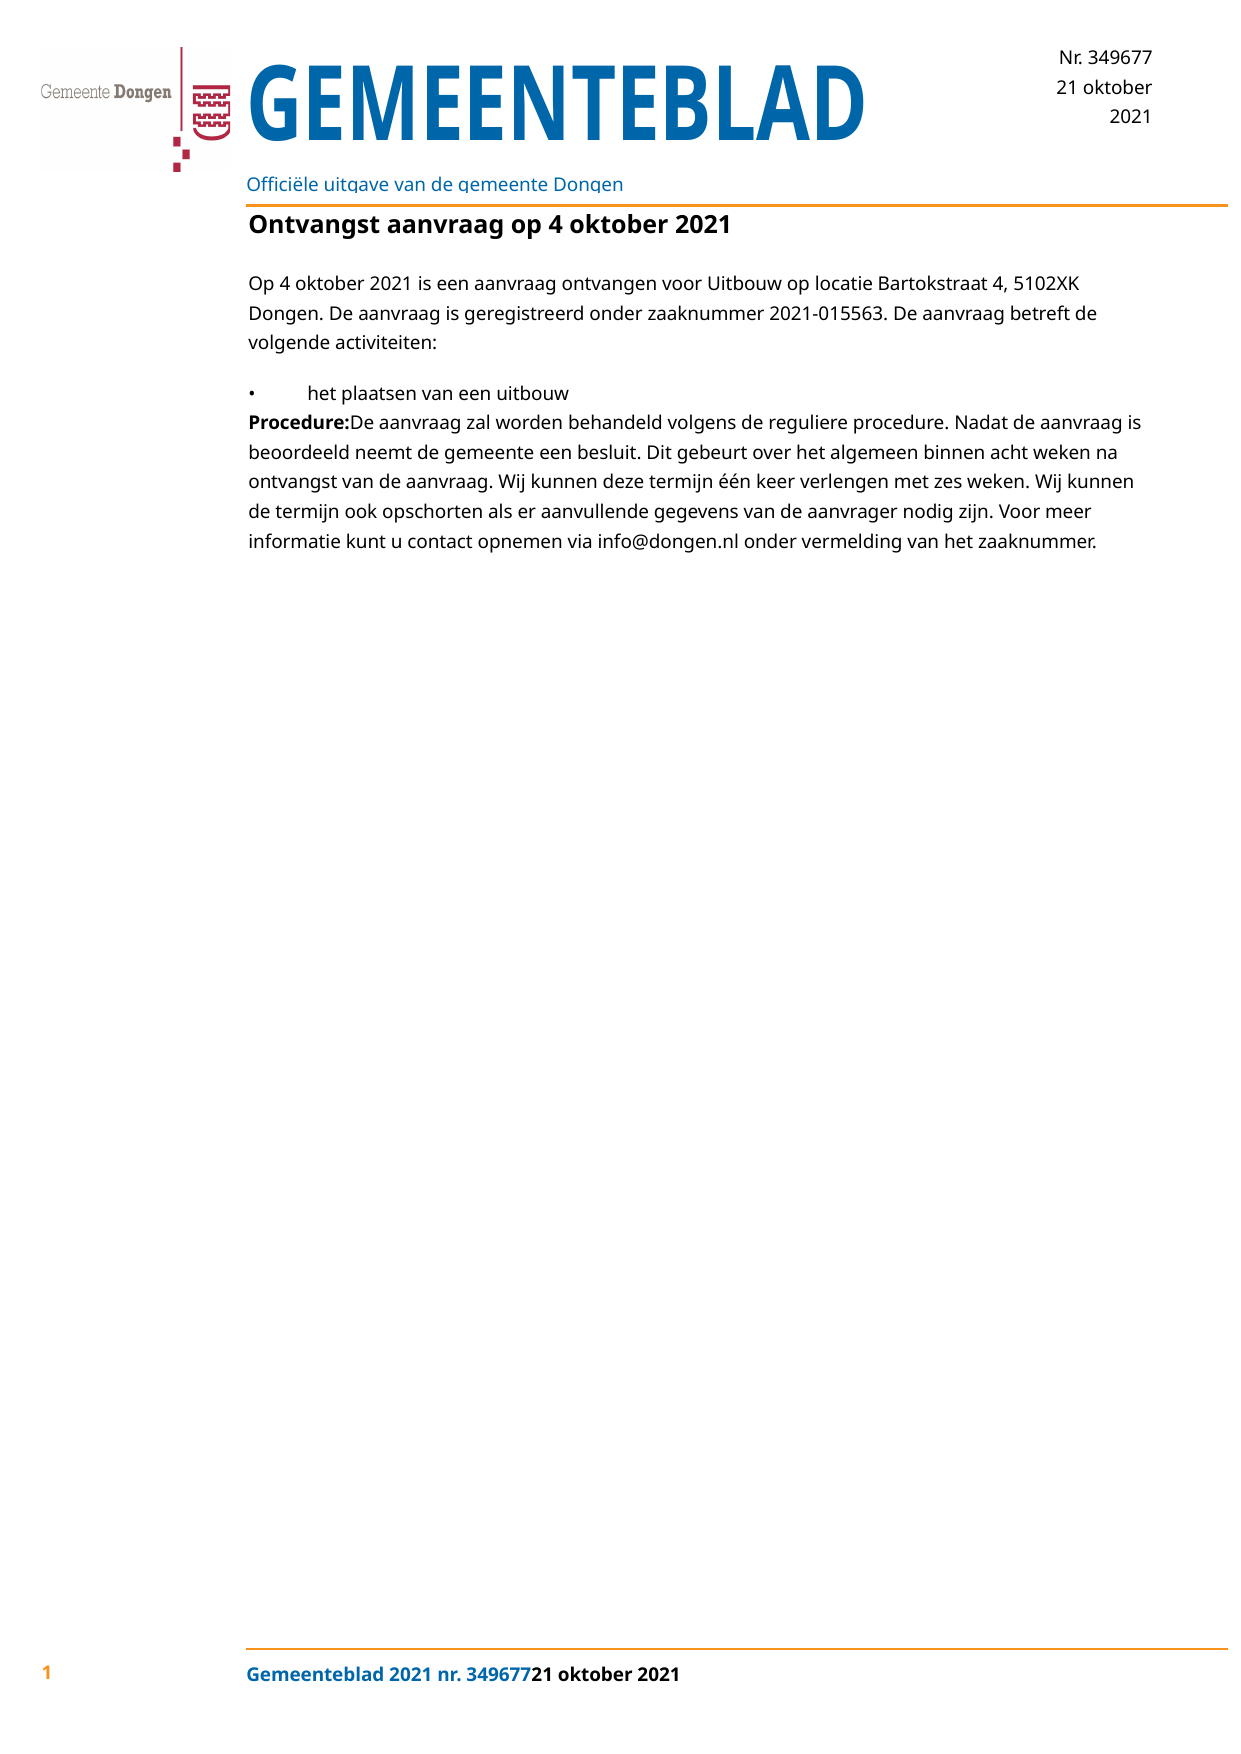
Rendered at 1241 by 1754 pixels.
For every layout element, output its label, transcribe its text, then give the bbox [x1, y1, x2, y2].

text Ontvangst aanvraag op 4 oktober 2021 [248, 207, 1152, 241]
picture [41, 47, 231, 172]
text Procedure:De aanvraag zal worden behandeld volgens de reguliere procedure. Nadat de aanvraag is beoordeeld neemt de gemeente een besluit. Dit gebeurt over het algemeen binnen acht weken na ontvangst van de aanvraag. Wij kunnen deze termijn één keer verlengen met zes weken. Wij kunnen de termijn ook opschorten als er aanvullende gegevens van de aanvrager nodig zijn. Voor meer informatie kunt u contact opnemen via info@dongen.nl onder vermelding van het zaaknummer. [248, 409, 1152, 553]
text Op 4 oktober 2021 is een aanvraag ontvangen voor Uitbouw op locatie Bartokstraat 4, 5102XK Dongen. De aanvraag is geregistreerd onder zaaknummer 2021-015563. De aanvraag betreft de volgende activiteiten: [248, 270, 1152, 355]
list het plaatsen van een uitbouw [248, 380, 1152, 406]
